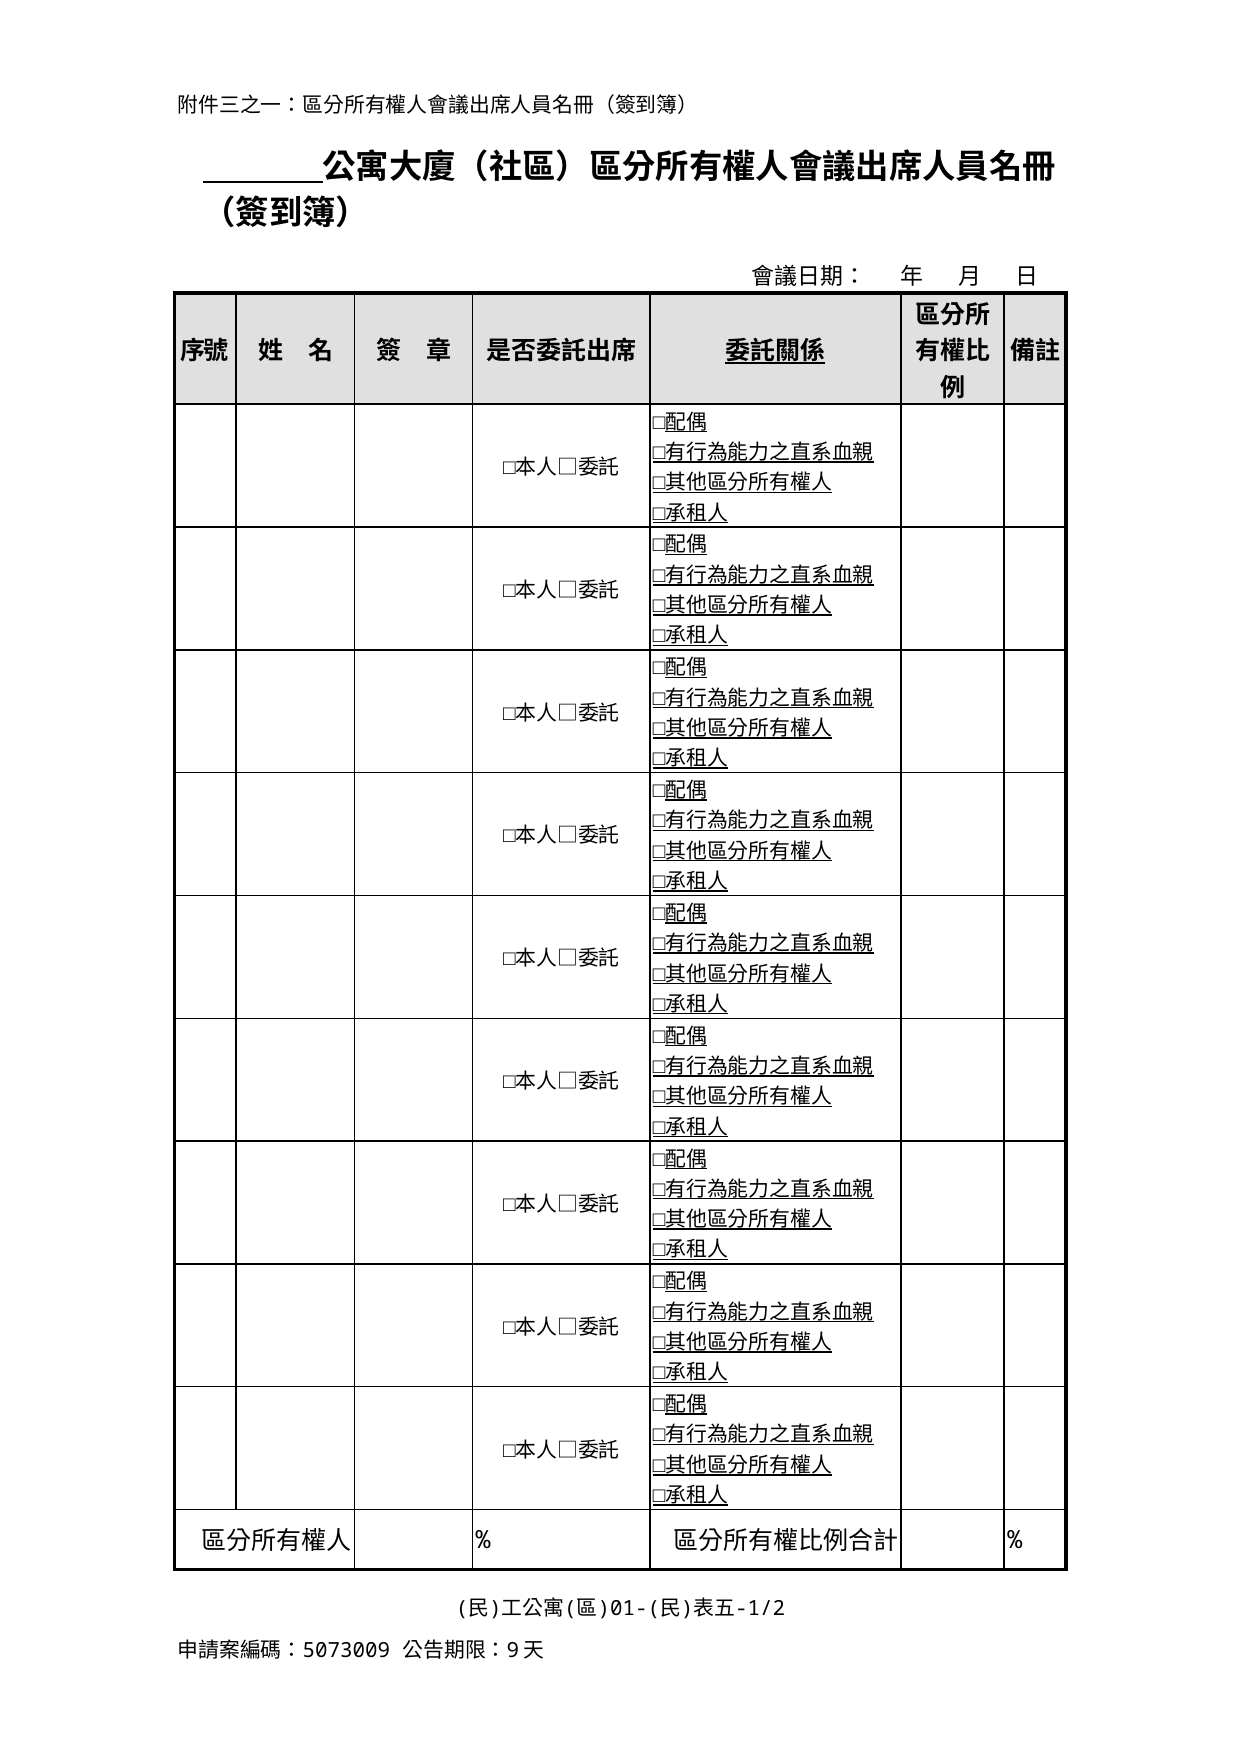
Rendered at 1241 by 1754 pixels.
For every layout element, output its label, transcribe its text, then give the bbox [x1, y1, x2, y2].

table_header 序號 [176, 295, 235, 403]
table_cell [1005, 896, 1064, 1017]
table_cell [902, 1142, 1003, 1263]
table_cell □配偶 □有行為能力之直系血親 □其他區分所有權人 □承租人 [651, 1019, 900, 1140]
table_cell □本人□委託 [473, 1387, 649, 1509]
table_cell [176, 1019, 235, 1140]
table_cell [1005, 651, 1064, 772]
table_header 簽 章 [355, 295, 472, 403]
table_cell [176, 773, 235, 894]
table_cell [237, 1019, 354, 1140]
table_cell [237, 896, 354, 1017]
table_cell [902, 1265, 1003, 1386]
table_cell [1005, 405, 1064, 526]
text 公寓大廈（社區）區分所有權人會議出席人員名冊 （簽到簿） [202, 142, 1063, 233]
table_cell [176, 405, 235, 526]
table_cell [237, 1265, 354, 1386]
table_cell 區分所有權人 [176, 1510, 354, 1568]
table_cell [902, 1019, 1003, 1140]
table_cell [355, 1387, 472, 1509]
table_cell [355, 1019, 472, 1140]
table_cell [355, 1510, 472, 1568]
table_cell □配偶 □有行為能力之直系血親 □其他區分所有權人 □承租人 [651, 1387, 900, 1509]
table_cell [902, 405, 1003, 526]
table_cell [355, 1265, 472, 1386]
table_cell [237, 405, 354, 526]
table_cell [176, 651, 235, 772]
table_cell [237, 528, 354, 649]
table_cell [902, 651, 1003, 772]
table_cell □配偶 □有行為能力之直系血親 □其他區分所有權人 □承租人 [651, 1142, 900, 1263]
table_cell [902, 773, 1003, 894]
table_cell [355, 896, 472, 1017]
table_header 區分所有權比例 [902, 295, 1003, 403]
table_cell [355, 773, 472, 894]
table_cell [237, 651, 354, 772]
table_cell [355, 528, 472, 649]
table_cell [355, 1142, 472, 1263]
table_cell [902, 1510, 1003, 1568]
text 附件三之一：區分所有權人會議出席人員名冊（簽到簿） [177, 89, 1063, 119]
table_cell □本人□委託 [473, 405, 649, 526]
table_cell □本人□委託 [473, 528, 649, 649]
table_cell [1005, 528, 1064, 649]
table_cell □配偶 □有行為能力之直系血親 □其他區分所有權人 □承租人 [651, 651, 900, 772]
table_cell [902, 528, 1003, 649]
table_cell □本人□委託 [473, 1142, 649, 1263]
table_header 委託關係 [651, 295, 900, 403]
table_cell □配偶 □有行為能力之直系血親 □其他區分所有權人 □承租人 [651, 528, 900, 649]
text 會議日期： 年 月 日 [177, 258, 1038, 291]
table_cell □配偶 □有行為能力之直系血親 □其他區分所有權人 □承租人 [651, 896, 900, 1017]
table_cell [176, 896, 235, 1017]
table_cell % [1005, 1510, 1064, 1568]
table_header 是否委託出席 [473, 295, 649, 403]
table_cell [237, 1387, 354, 1509]
table_cell □本人□委託 [473, 896, 649, 1017]
table_cell □本人□委託 [473, 1265, 649, 1386]
table_cell [1005, 1019, 1064, 1140]
table_header 備註 [1005, 295, 1064, 403]
table_cell [902, 896, 1003, 1017]
table_cell [237, 1142, 354, 1263]
table_cell [176, 1142, 235, 1263]
table_header 姓 名 [237, 295, 354, 403]
table_cell [1005, 1142, 1064, 1263]
table_cell [902, 1387, 1003, 1509]
table_cell [176, 528, 235, 649]
table_cell [176, 1265, 235, 1386]
table_cell □配偶 □有行為能力之直系血親 □其他區分所有權人 □承租人 [651, 1265, 900, 1386]
table_cell [1005, 773, 1064, 894]
table_cell % [473, 1510, 649, 1568]
table_cell [355, 651, 472, 772]
table_cell [1005, 1265, 1064, 1386]
table_cell [1005, 1387, 1064, 1509]
table_cell [176, 1387, 235, 1509]
table_cell □配偶 □有行為能力之直系血親 □其他區分所有權人 □承租人 [651, 773, 900, 894]
table_cell □本人□委託 [473, 651, 649, 772]
table_cell □本人□委託 [473, 1019, 649, 1140]
table_cell □配偶 □有行為能力之直系血親 □其他區分所有權人 □承租人 [651, 405, 900, 526]
table_cell 區分所有權比例合計 [651, 1510, 900, 1568]
table_cell [237, 773, 354, 894]
table_cell [355, 405, 472, 526]
table_cell □本人□委託 [473, 773, 649, 894]
